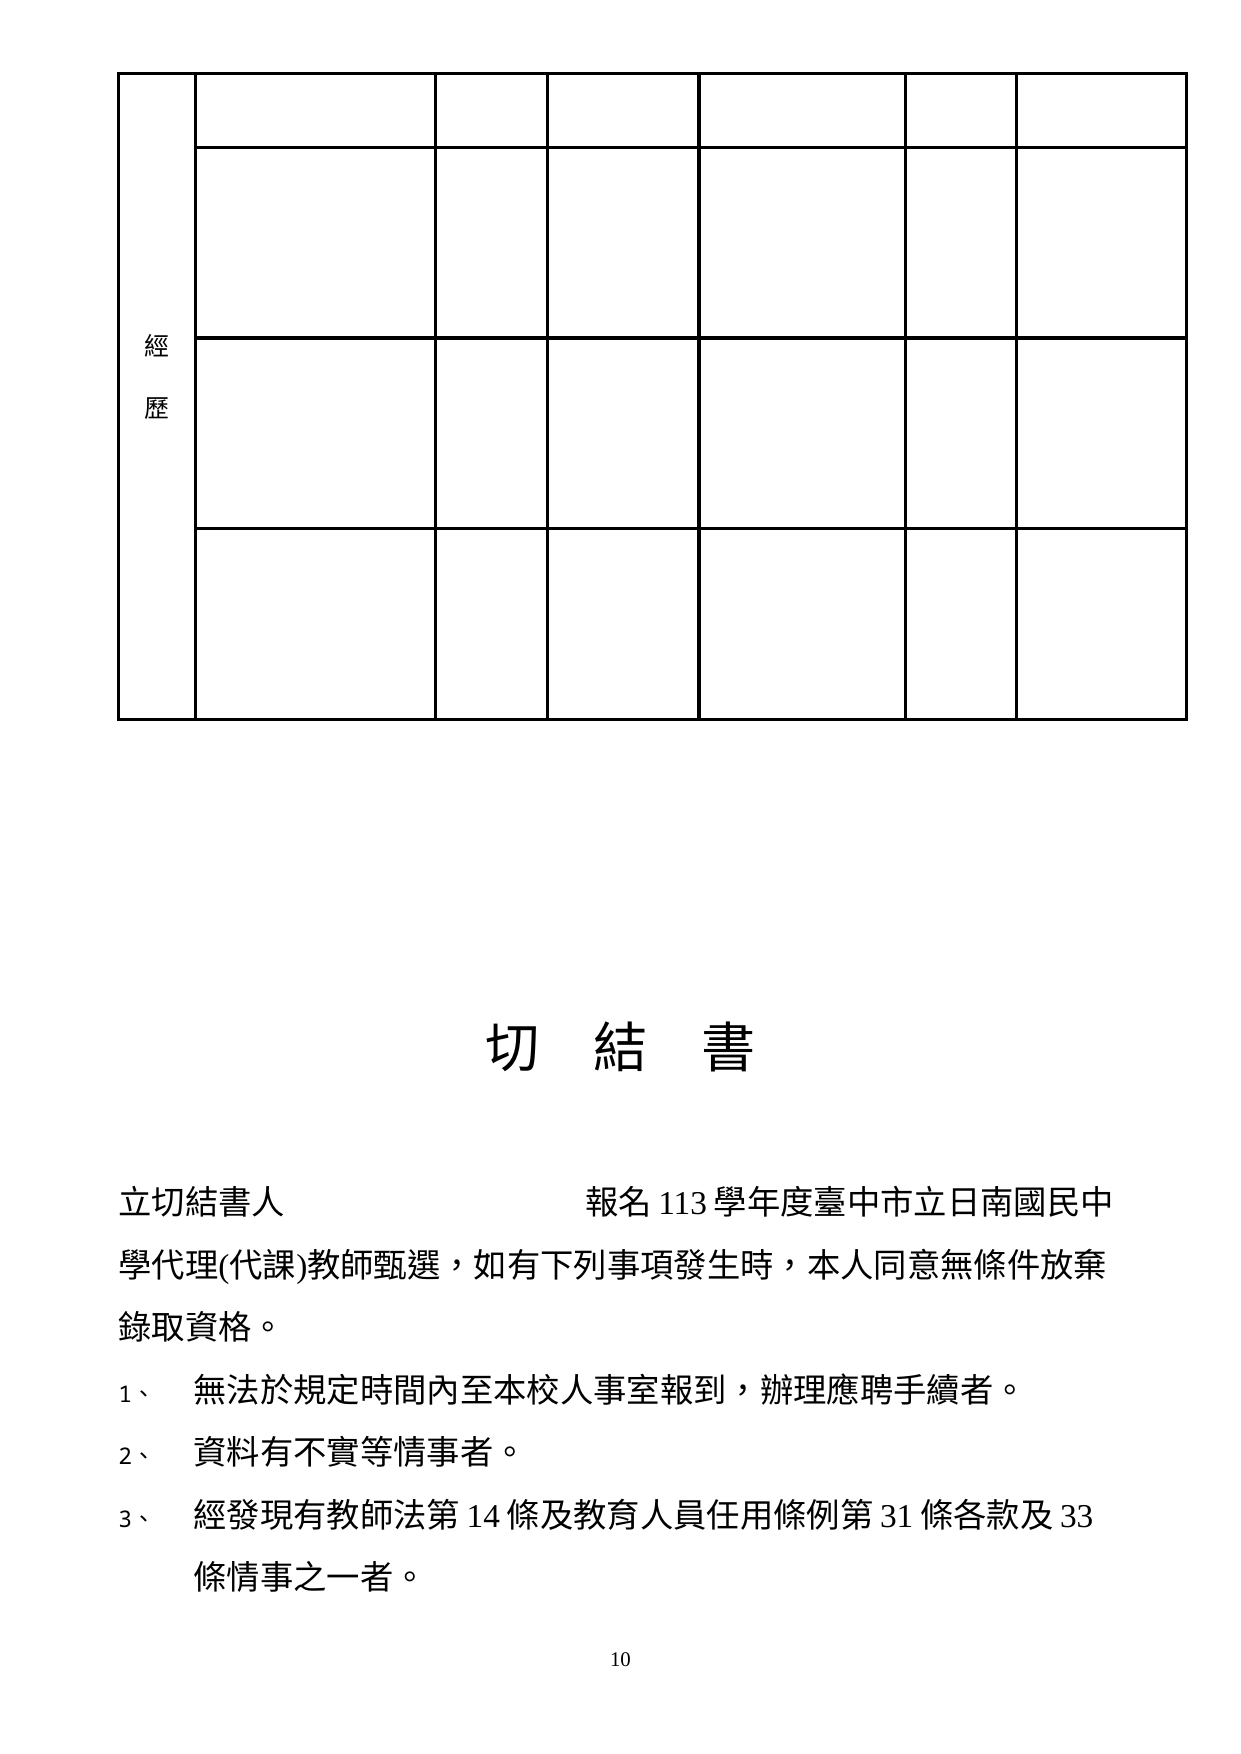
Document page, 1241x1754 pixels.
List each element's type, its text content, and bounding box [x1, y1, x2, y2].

table_cell [1018, 149, 1185, 336]
table_cell [437, 340, 546, 527]
table_cell [701, 530, 904, 718]
table_cell [1018, 530, 1185, 718]
list 資料有不實等情事者。 [118, 1408, 1122, 1471]
text 切 結 書 [118, 971, 1122, 1096]
table_cell [907, 340, 1015, 527]
table_cell [437, 530, 546, 718]
table_cell [907, 149, 1015, 336]
table_cell [146, 721, 1073, 971]
table_cell [197, 340, 434, 527]
table_cell [701, 149, 904, 336]
list 無法於規定時間內至本校人事室報到，辦理應聘手續者。 [118, 1346, 1122, 1408]
table_cell [701, 75, 904, 146]
table_cell [197, 530, 434, 718]
table_cell [701, 340, 904, 527]
table_cell [549, 75, 697, 146]
table_cell [907, 530, 1015, 718]
table_cell [1018, 75, 1185, 146]
table_cell [549, 340, 697, 527]
table_cell [1077, 721, 1187, 971]
table_cell [1018, 340, 1185, 527]
table_cell [437, 75, 546, 146]
text 立切結書人 報名113學年度臺中市立日南國民中學代理(代課)教師甄選，如有下列事項發生時，本人同意無條件放棄錄取資格。 [118, 1158, 1122, 1346]
table_cell [907, 75, 1015, 146]
table_cell [1073, 721, 1077, 971]
table_cell [549, 530, 697, 718]
table_cell [437, 149, 546, 336]
table_cell [197, 149, 434, 336]
table_cell [118, 721, 146, 971]
table_cell [197, 75, 434, 146]
table_cell 經 歷 [120, 75, 194, 718]
list 經發現有教師法第14條及教育人員任用條例第31條各款及33條情事之一者。 [118, 1471, 1122, 1596]
table_cell [549, 149, 697, 336]
